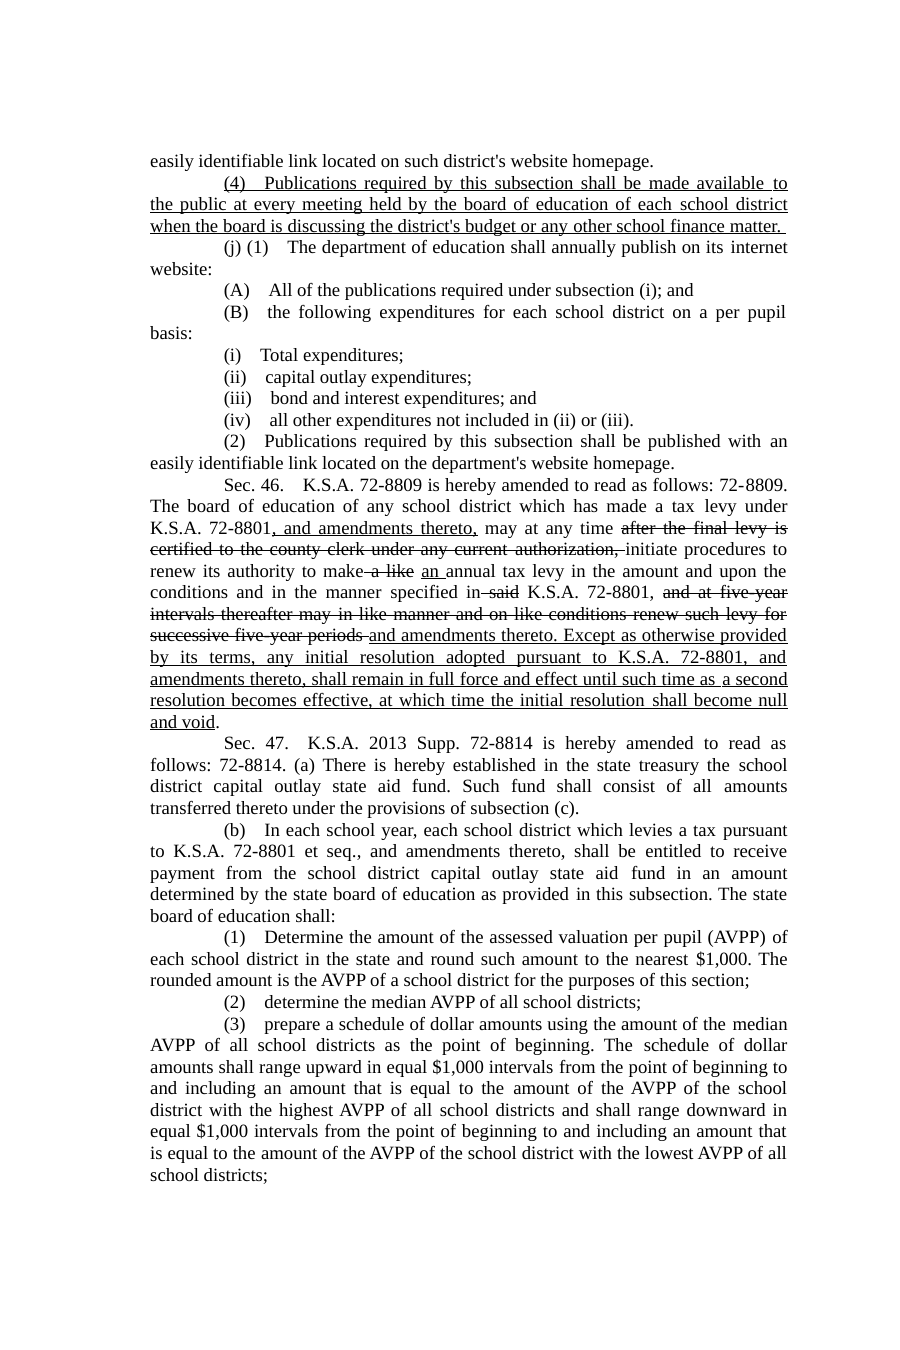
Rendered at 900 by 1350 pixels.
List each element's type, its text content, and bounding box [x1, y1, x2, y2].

text (B) the following expenditures for each school district on a per pupil basis: [150, 301, 787, 344]
text (4) Publications required by this subsection shall be made available to the public at every meeting held by the board of education of each school district [150, 172, 787, 212]
text easily identifiable link located on such district's website homepage. [150, 150, 787, 172]
text (iii) bond and interest expenditures; and [150, 387, 787, 409]
text (b) In each school year, each school district which levies a tax pursuant to K.S.A. 72-8801 et seq., and amendments thereto, shall be entitled to receive payment from the school district capital outlay state aid fund in an amount determined by the state board of education as provided in this subsection. The state board of education shall: [150, 818, 787, 926]
text Sec. 46. K.S.A. 72-8809 is hereby amended to read as follows: 72-8809. The board of education of any school district which has made a tax levy under K.S.A. 72-8801, and amendments thereto, may at any time after the final levy is certified to the county clerk under any current authorization, initiate procedures to renew its authority to make a like an annual tax levy in the amount and upon the conditions and in the manner specified in said K.S.A. 72-8801, and at five-year intervals thereafter may in like manner and on like conditions renew such levy for successive five-year periods and amendments thereto. Except as otherwise provided by its terms, any initial resolution adopted pursuant to K.S.A. 72-8801, and amendments thereto, shall remain in full force and effect until such time as a second resolution becomes effective, at which time the initial resolution shall become null and void. [150, 666, 787, 708]
text Sec. 47. K.S.A. 2013 Supp. 72-8814 is hereby amended to read as follows: 72-8814. (a) There is hereby established in the state treasury the school district capital outlay state aid fund. Such fund shall consist of all amounts transferred thereto under the provisions of subsection (c). [150, 732, 787, 818]
text Sec. 46. K.S.A. 72-8809 is hereby amended to read as follows: 72-8809. The board of education of any school district which has made a tax levy under K.S.A. 72-8801, and amendments thereto, may at any time after the final levy is certified to the county clerk under any current authorization, initiate procedures to renew its authority to make a like an annual tax levy in the amount and upon the conditions and in the manner specified in said K.S.A. 72-8801, and at five-year intervals thereafter may in like manner and on like conditions renew such levy for successive five-year periods and amendments thereto. Except as otherwise provided by its terms, any initial resolution adopted pursuant to K.S.A. 72-8801, and amendments thereto, shall remain in full force and effect until such time as a second resolution becomes effective, at which time the initial resolution shall become null and void. [150, 473, 787, 615]
text when the board is discussing the district's budget or any other school finance matter. [150, 213, 787, 236]
text (1) Determine the amount of the assessed valuation per pupil (AVPP) of each school district in the state and round such amount to the nearest $1,000. The rounded amount is the AVPP of a school district for the purposes of this section; [150, 926, 787, 991]
text Sec. 46. K.S.A. 72-8809 is hereby amended to read as follows: 72-8809. The board of education of any school district which has made a tax levy under K.S.A. 72-8801, and amendments thereto, may at any time after the final levy is certified to the county clerk under any current authorization, initiate procedures to renew its authority to make a like an annual tax levy in the amount and upon the conditions and in the manner specified in said K.S.A. 72-8801, and at five-year intervals thereafter may in like manner and on like conditions renew such levy for successive five-year periods and amendments thereto. Except as otherwise provided by its terms, any initial resolution adopted pursuant to K.S.A. 72-8801, and amendments thereto, shall remain in full force and effect until such time as a second resolution becomes effective, at which time the initial resolution shall become null and void. [150, 616, 787, 665]
text (2) Publications required by this subsection shall be published with an easily identifiable link located on the department's website homepage. [150, 430, 787, 473]
text (ii) capital outlay expenditures; [150, 366, 787, 387]
text (iv) all other expenditures not included in (ii) or (iii). [150, 409, 787, 430]
text (2) determine the median AVPP of all school districts; [150, 991, 787, 1012]
text (3) prepare a schedule of dollar amounts using the amount of the median AVPP of all school districts as the point of beginning. The schedule of dollar amounts shall range upward in equal $1,000 intervals from the point of beginning to and including an amount that is equal to the amount of the AVPP of the school district with the highest AVPP of all school districts and shall range downward in equal $1,000 intervals from the point of beginning to and including an amount that is equal to the amount of the AVPP of the school district with the lowest AVPP of all school districts; [150, 1012, 787, 1185]
text (A) All of the publications required under subsection (i); and [150, 279, 787, 301]
text (j) (1) The department of education shall annually publish on its internet website: [150, 236, 787, 279]
text (i) Total expenditures; [150, 344, 787, 366]
